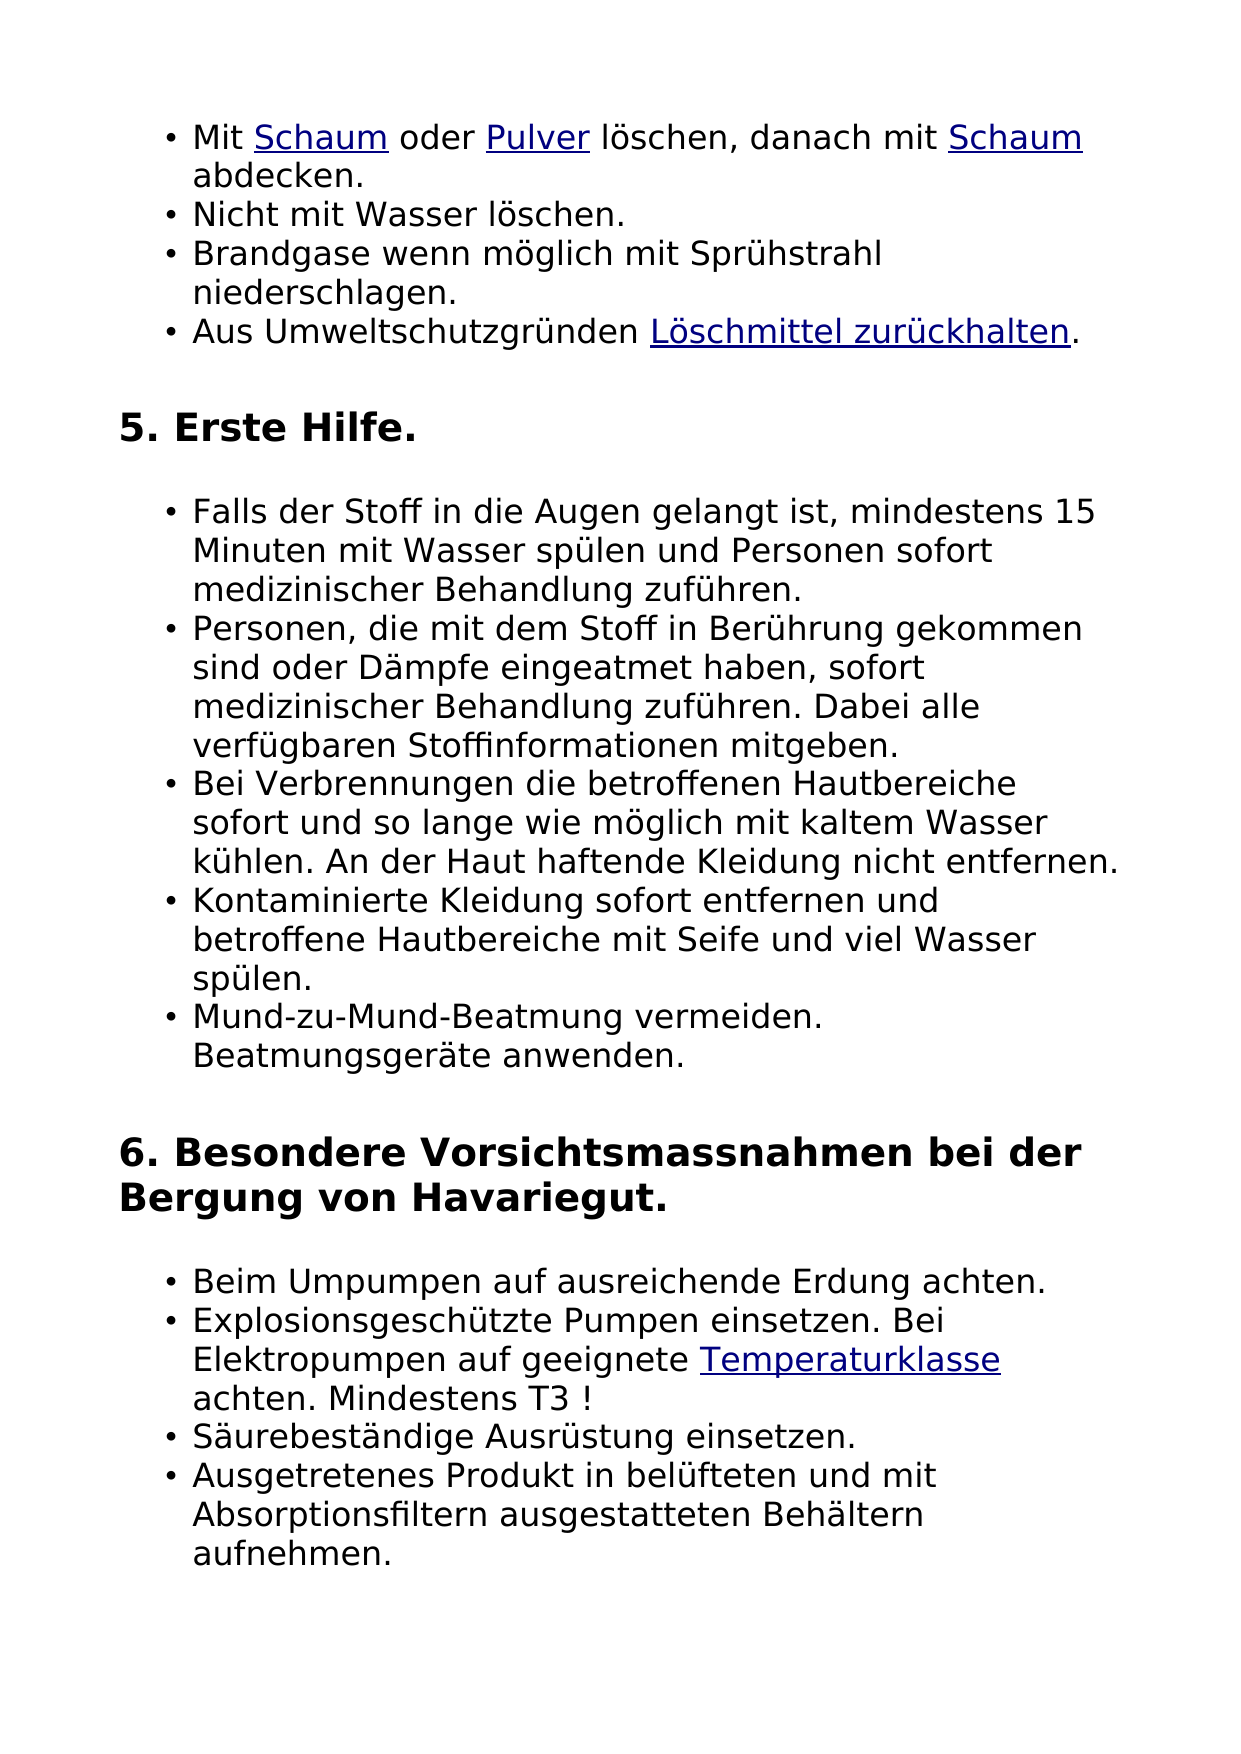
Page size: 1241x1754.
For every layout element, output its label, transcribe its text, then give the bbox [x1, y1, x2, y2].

list Mund-zu-Mund-Beatmung vermeiden. Beatmungsgeräte anwenden. [177, 998, 1122, 1076]
list Ausgetretenes Produkt in belüfteten und mit Absorptionsfiltern ausgestatteten Behältern aufnehmen. [177, 1457, 1122, 1573]
list Brandgase wenn möglich mit Sprühstrahl niederschlagen. [177, 235, 1122, 312]
list Säurebeständige Ausrüstung einsetzen. [177, 1418, 1122, 1457]
list Bei Verbrennungen die betroffenen Hautbereiche sofort und so lange wie möglich mit kaltem Wasser kühlen. An der Haut haftende Kleidung nicht entfernen. [177, 765, 1122, 881]
list Aus Umweltschutzgründen Löschmittel zurückhalten. [177, 312, 1122, 351]
list Personen, die mit dem Stoff in Berührung gekommen sind oder Dämpfe eingeatmet haben, sofort medizinischer Behandlung zuführen. Dabei alle verfügbaren Stoffinformationen mitgeben. [177, 609, 1122, 765]
list Mit Schaum oder Pulver löschen, danach mit Schaum abdecken. [177, 118, 1122, 196]
list Beim Umpumpen auf ausreichende Erdung achten. [177, 1263, 1122, 1301]
list Nicht mit Wasser löschen. [177, 196, 1122, 235]
subtitle 6. Besondere Vorsichtsmassnahmen bei der Bergung von Havariegut. [118, 1130, 1122, 1221]
list Kontaminierte Kleidung sofort entfernen und betroffene Hautbereiche mit Seife und viel Wasser spülen. [177, 881, 1122, 998]
list Falls der Stoff in die Augen gelangt ist, mindestens 15 Minuten mit Wasser spülen und Personen sofort medizinischer Behandlung zuführen. [177, 493, 1122, 609]
list Explosionsgeschützte Pumpen einsetzen. Bei Elektropumpen auf geeignete Temperaturklasse achten. Mindestens T3 ! [177, 1301, 1122, 1418]
subtitle 5. Erste Hilfe. [118, 406, 1122, 451]
